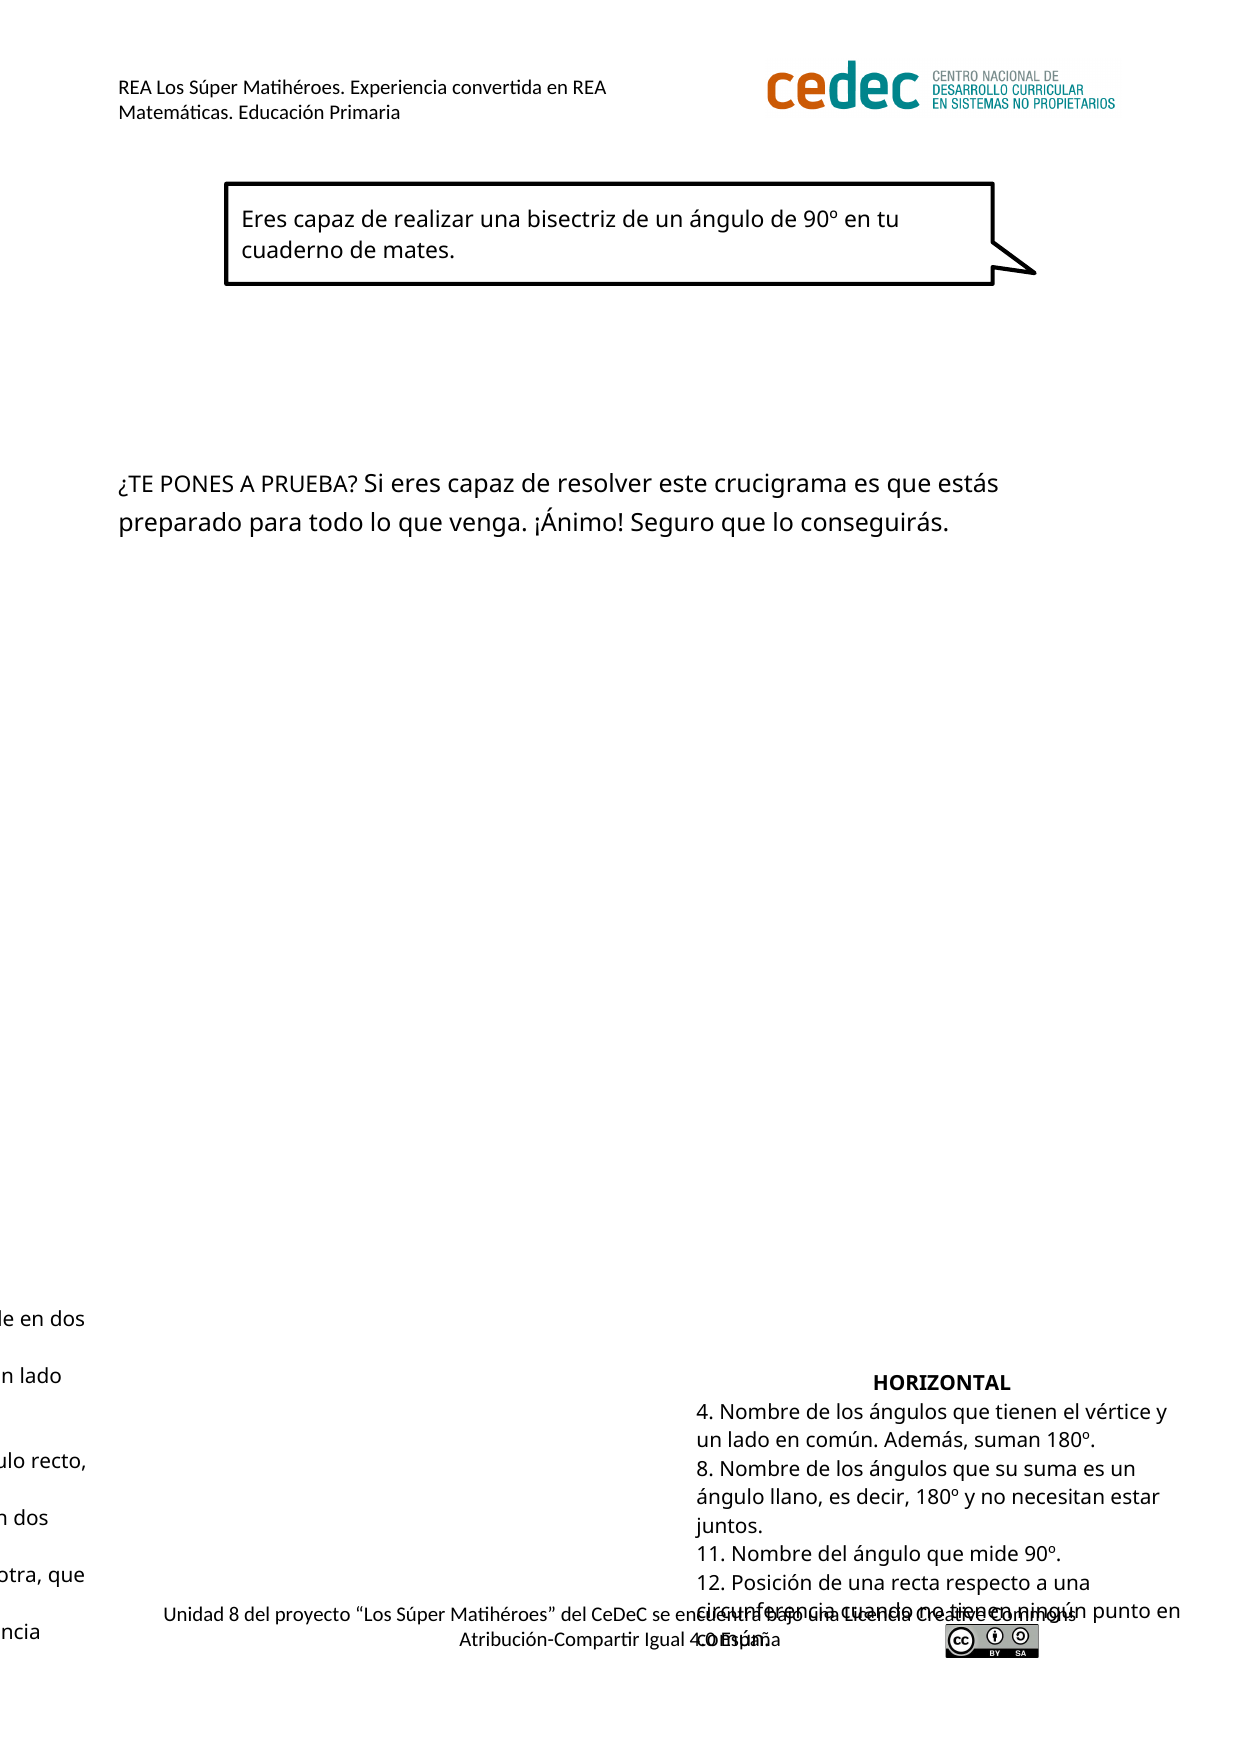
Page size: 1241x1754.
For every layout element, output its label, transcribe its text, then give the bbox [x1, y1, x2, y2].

text ¿TE PONES A PRUEBA? Si eres capaz de resolver este crucigrama es que estás preparado para todo lo que venga. ¡Ánimo! Seguro que lo conseguirás. [118, 465, 1122, 538]
picture [765, 58, 1123, 118]
picture [945, 1624, 1039, 1658]
